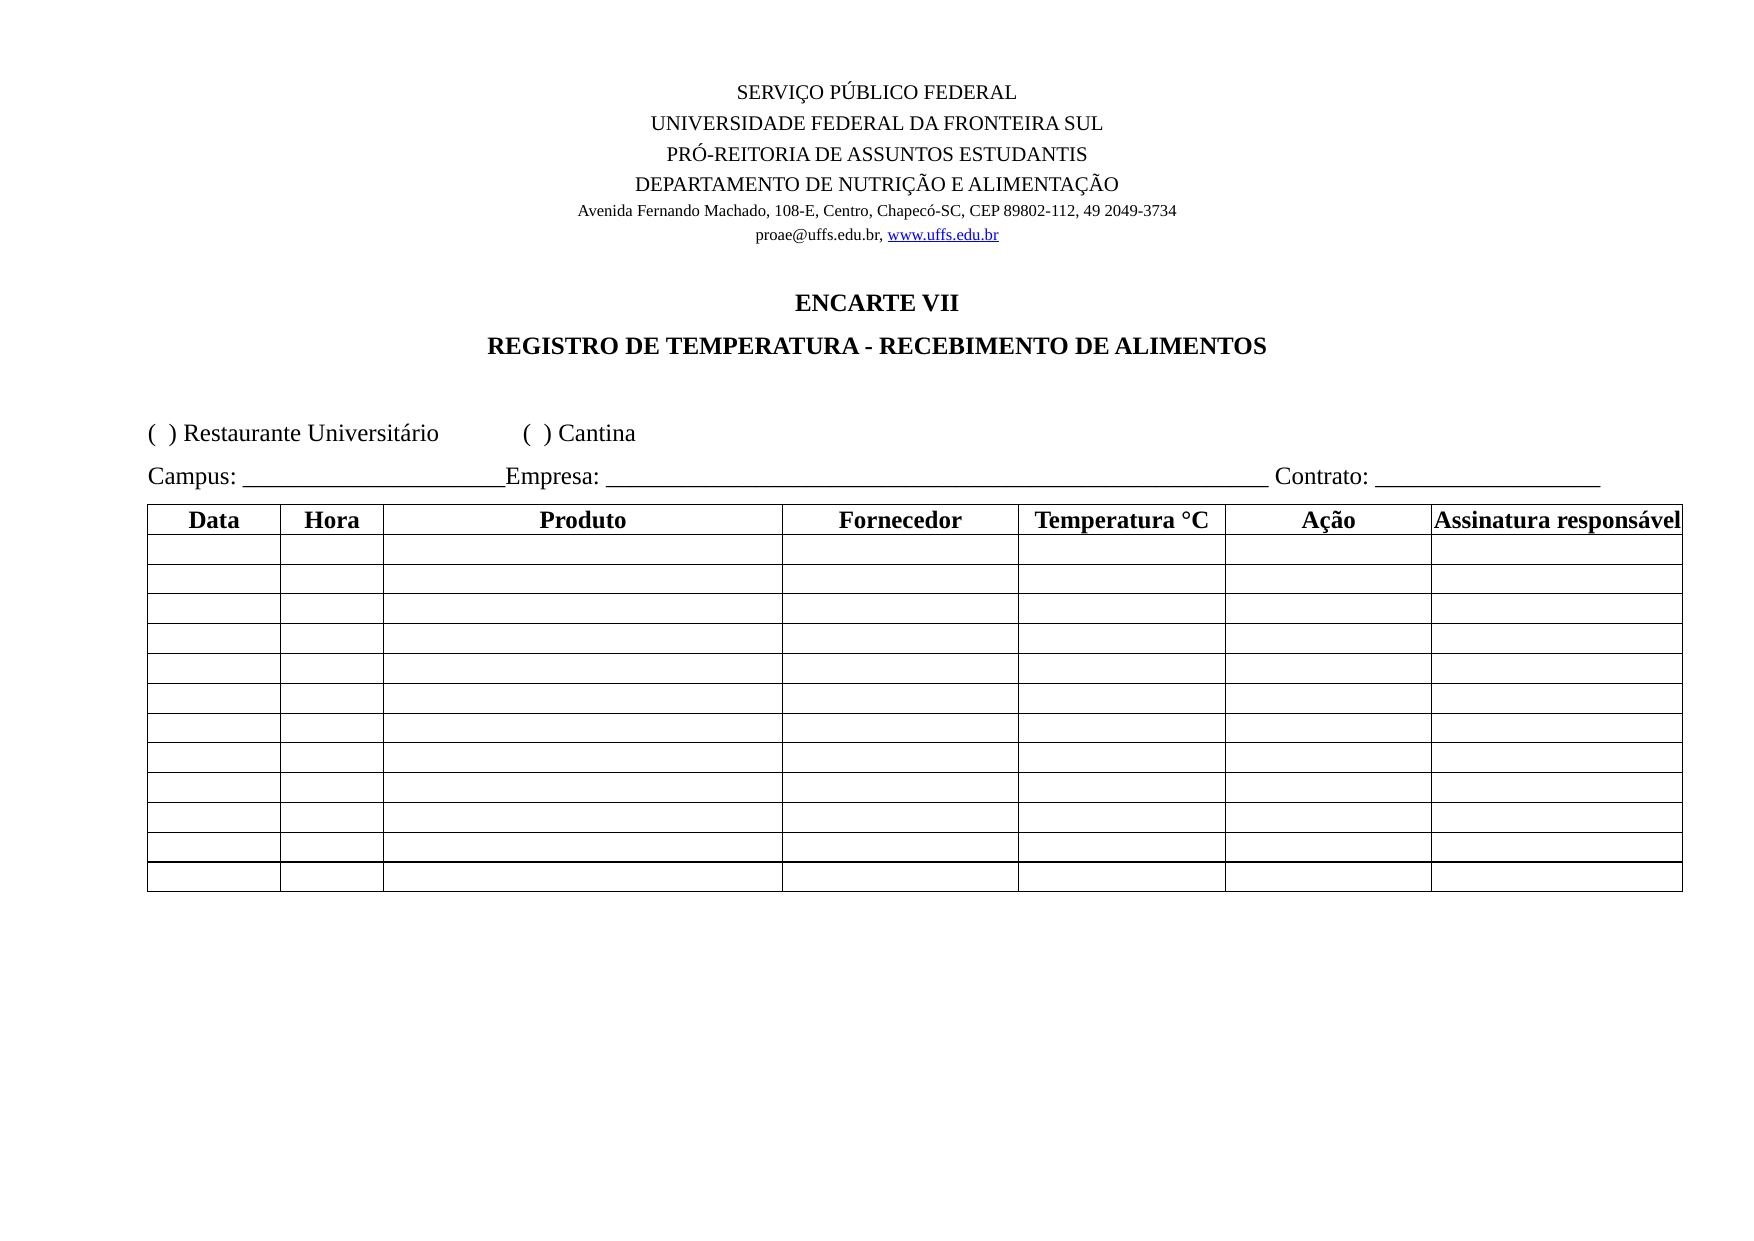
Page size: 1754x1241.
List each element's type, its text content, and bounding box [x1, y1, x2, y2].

table_cell [1019, 714, 1225, 742]
table_cell [281, 863, 383, 891]
table_cell [1432, 773, 1682, 802]
table_cell [148, 624, 280, 653]
table_cell [1226, 624, 1431, 653]
table_cell [1226, 565, 1431, 593]
table_cell [783, 714, 1018, 742]
table_cell [783, 594, 1018, 623]
table_cell [1432, 654, 1682, 683]
table_cell [1432, 803, 1682, 832]
table_cell [281, 684, 383, 712]
table_cell [1432, 714, 1682, 742]
table_cell [1432, 743, 1682, 772]
table_cell [1226, 714, 1431, 742]
table_cell [783, 684, 1018, 712]
table_cell [1432, 565, 1682, 593]
table_cell [1019, 743, 1225, 772]
table_cell [148, 654, 280, 683]
table_cell [1432, 833, 1682, 861]
table_cell [384, 863, 782, 891]
table_header Assinatura responsável [1432, 505, 1682, 534]
table_cell [783, 773, 1018, 802]
table_cell [384, 565, 782, 593]
table_cell [281, 594, 383, 623]
table_header Ação [1226, 505, 1431, 534]
table_cell [783, 743, 1018, 772]
table_cell [148, 684, 280, 712]
table_cell [1019, 565, 1225, 593]
table_cell [148, 863, 280, 891]
table_header Hora [281, 505, 383, 534]
table_cell [384, 743, 782, 772]
table_cell [281, 535, 383, 563]
table_cell [384, 773, 782, 802]
table_cell [1432, 863, 1682, 891]
table_cell [384, 535, 782, 563]
table_cell [1432, 624, 1682, 653]
table_cell [1019, 833, 1225, 861]
table_cell [1226, 743, 1431, 772]
table_cell [783, 565, 1018, 593]
table_cell [1019, 654, 1225, 683]
table_cell [384, 714, 782, 742]
table_cell [1226, 803, 1431, 832]
table_cell [1019, 594, 1225, 623]
text REGISTRO DE TEMPERATURA - RECEBIMENTO DE ALIMENTOS [148, 331, 1606, 360]
text Campus: _____________________Empresa: _____________________________________________________ Contrato: __________________ [148, 461, 1606, 489]
table_cell [783, 624, 1018, 653]
table_cell [281, 565, 383, 593]
table_cell [1226, 773, 1431, 802]
table_cell [384, 654, 782, 683]
table_cell [783, 654, 1018, 683]
table_cell [1432, 594, 1682, 623]
table_cell [148, 535, 280, 563]
table_cell [1432, 684, 1682, 712]
text ENCARTE VII [148, 288, 1606, 317]
table_cell [384, 833, 782, 861]
table_cell [1226, 535, 1431, 563]
table_cell [1226, 594, 1431, 623]
table_cell [148, 833, 280, 861]
table_cell [148, 594, 280, 623]
table_header Produto [384, 505, 782, 534]
table_cell [148, 565, 280, 593]
table_cell [1226, 684, 1431, 712]
table_cell [1019, 684, 1225, 712]
table_cell [1226, 863, 1431, 891]
table_cell [783, 535, 1018, 563]
table_cell [281, 714, 383, 742]
table_cell [384, 594, 782, 623]
table_header Data [148, 505, 280, 534]
table_cell [281, 803, 383, 832]
table_cell [148, 803, 280, 832]
table_cell [1226, 833, 1431, 861]
table_cell [384, 684, 782, 712]
table_cell [1019, 863, 1225, 891]
table_cell [384, 803, 782, 832]
table_cell [384, 624, 782, 653]
table_cell [281, 773, 383, 802]
table_cell [1019, 624, 1225, 653]
table_cell [783, 833, 1018, 861]
table_cell [148, 773, 280, 802]
table_cell [281, 833, 383, 861]
table_cell [1019, 803, 1225, 832]
table_header Temperatura °C [1019, 505, 1225, 534]
table_cell [281, 743, 383, 772]
table_cell [281, 654, 383, 683]
table_cell [783, 863, 1018, 891]
text ( ) Restaurante Universitário ( ) Cantina [148, 418, 1606, 446]
table_cell [1019, 535, 1225, 563]
table_cell [783, 803, 1018, 832]
table_cell [281, 624, 383, 653]
table_cell [148, 714, 280, 742]
table_cell [148, 743, 280, 772]
table_header Fornecedor [783, 505, 1018, 534]
table_cell [1019, 773, 1225, 802]
table_cell [1226, 654, 1431, 683]
table_cell [1432, 535, 1682, 563]
